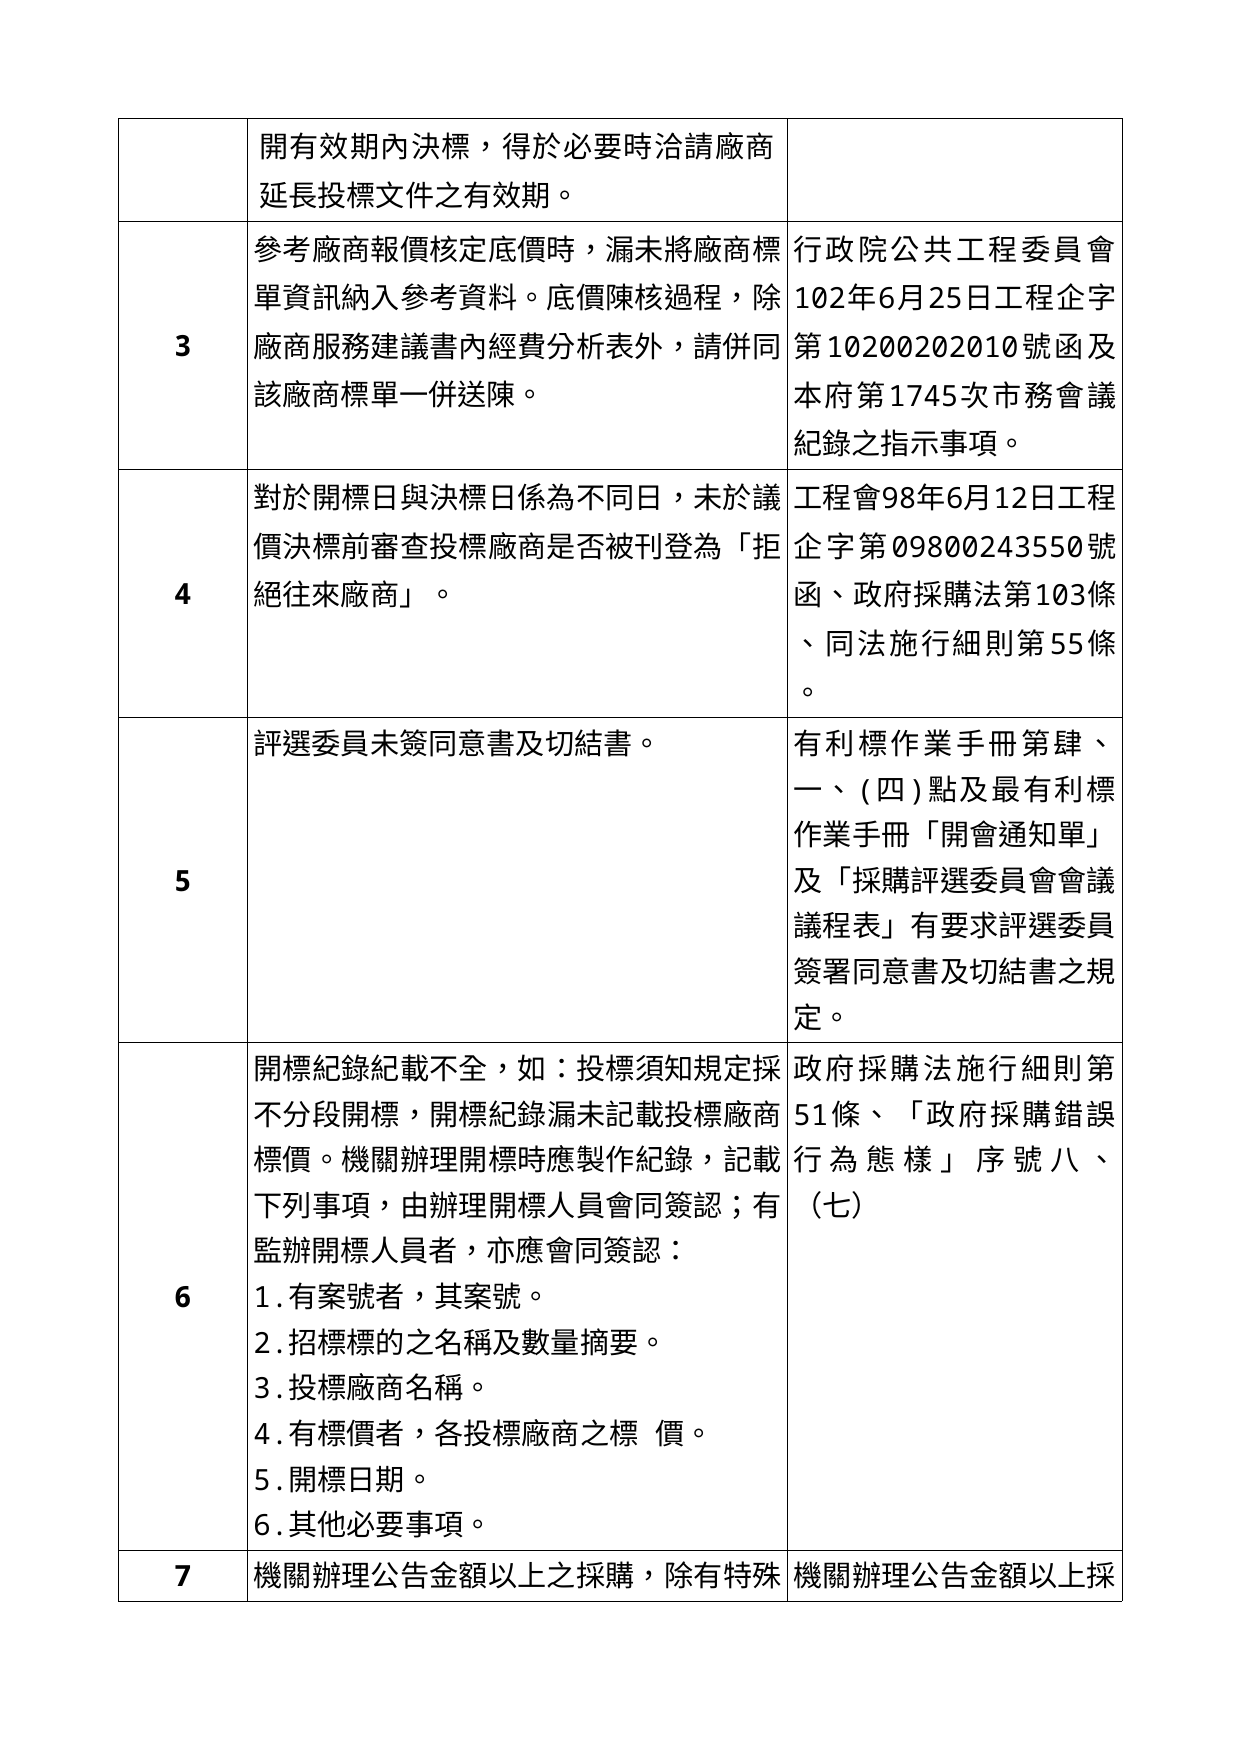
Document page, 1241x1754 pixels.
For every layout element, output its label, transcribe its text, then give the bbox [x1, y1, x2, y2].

table_cell 開標紀錄紀載不全，如：投標須知規定採不分段開標，開標紀錄漏未記載投標廠商標價。機關辦理開標時應製作紀錄，記載下列事項，由辦理開標人員會同簽認；有監辦開標人員者，亦應會同簽認： 1.有案號者，其案號。 2.招標標的之名稱及數量摘要。 3.投標廠商名稱。 4.有標價者，各投標廠商之標 價。 5.開標日期。 6.其他必要事項。 [248, 1043, 787, 1550]
table_cell 參考廠商報價核定底價時，漏未將廠商標單資訊納入參考資料。底價陳核過程，除廠商服務建議書內經費分析表外，請併同該廠商標單一併送陳。 [248, 222, 787, 469]
table_cell 評選委員未簽同意書及切結書。 [248, 718, 787, 1042]
table_cell 對於開標日與決標日係為不同日，未於議價決標前審查投標廠商是否被刊登為「拒絕往來廠商」。 [248, 470, 787, 717]
table_cell 5 [119, 718, 247, 1042]
table_cell 政府採購法施行細則第51條、「政府採購錯誤行為態樣」序號八、（七） [788, 1043, 1122, 1550]
table_cell 開有效期內決標，得於必要時洽請廠商延長投標文件之有效期。 [248, 119, 787, 221]
table_cell 行政院公共工程委員會102年6月25日工程企字第10200202010號函及本府第1745次市務會議紀錄之指示事項。 [788, 222, 1122, 469]
table_cell 4 [119, 470, 247, 717]
table_cell 有利標作業手冊第肆、一、(四)點及最有利標作業手冊「開會通知單」及「採購評選委員會會議議程表」有要求評選委員簽署同意書及切結書之規定。 [788, 718, 1122, 1042]
table_cell 3 [119, 222, 247, 469]
table_cell 7 [119, 1551, 247, 1601]
table_cell [788, 119, 1122, 221]
table_cell 機關辦理公告金額以上採 [788, 1551, 1122, 1601]
table_cell 6 [119, 1043, 247, 1550]
table_cell [119, 119, 247, 221]
table_cell 機關辦理公告金額以上之採購，除有特殊 [248, 1551, 787, 1601]
table_cell 工程會98年6月12日工程企字第09800243550號函、政府採購法第103條、同法施行細則第55條。 [788, 470, 1122, 717]
